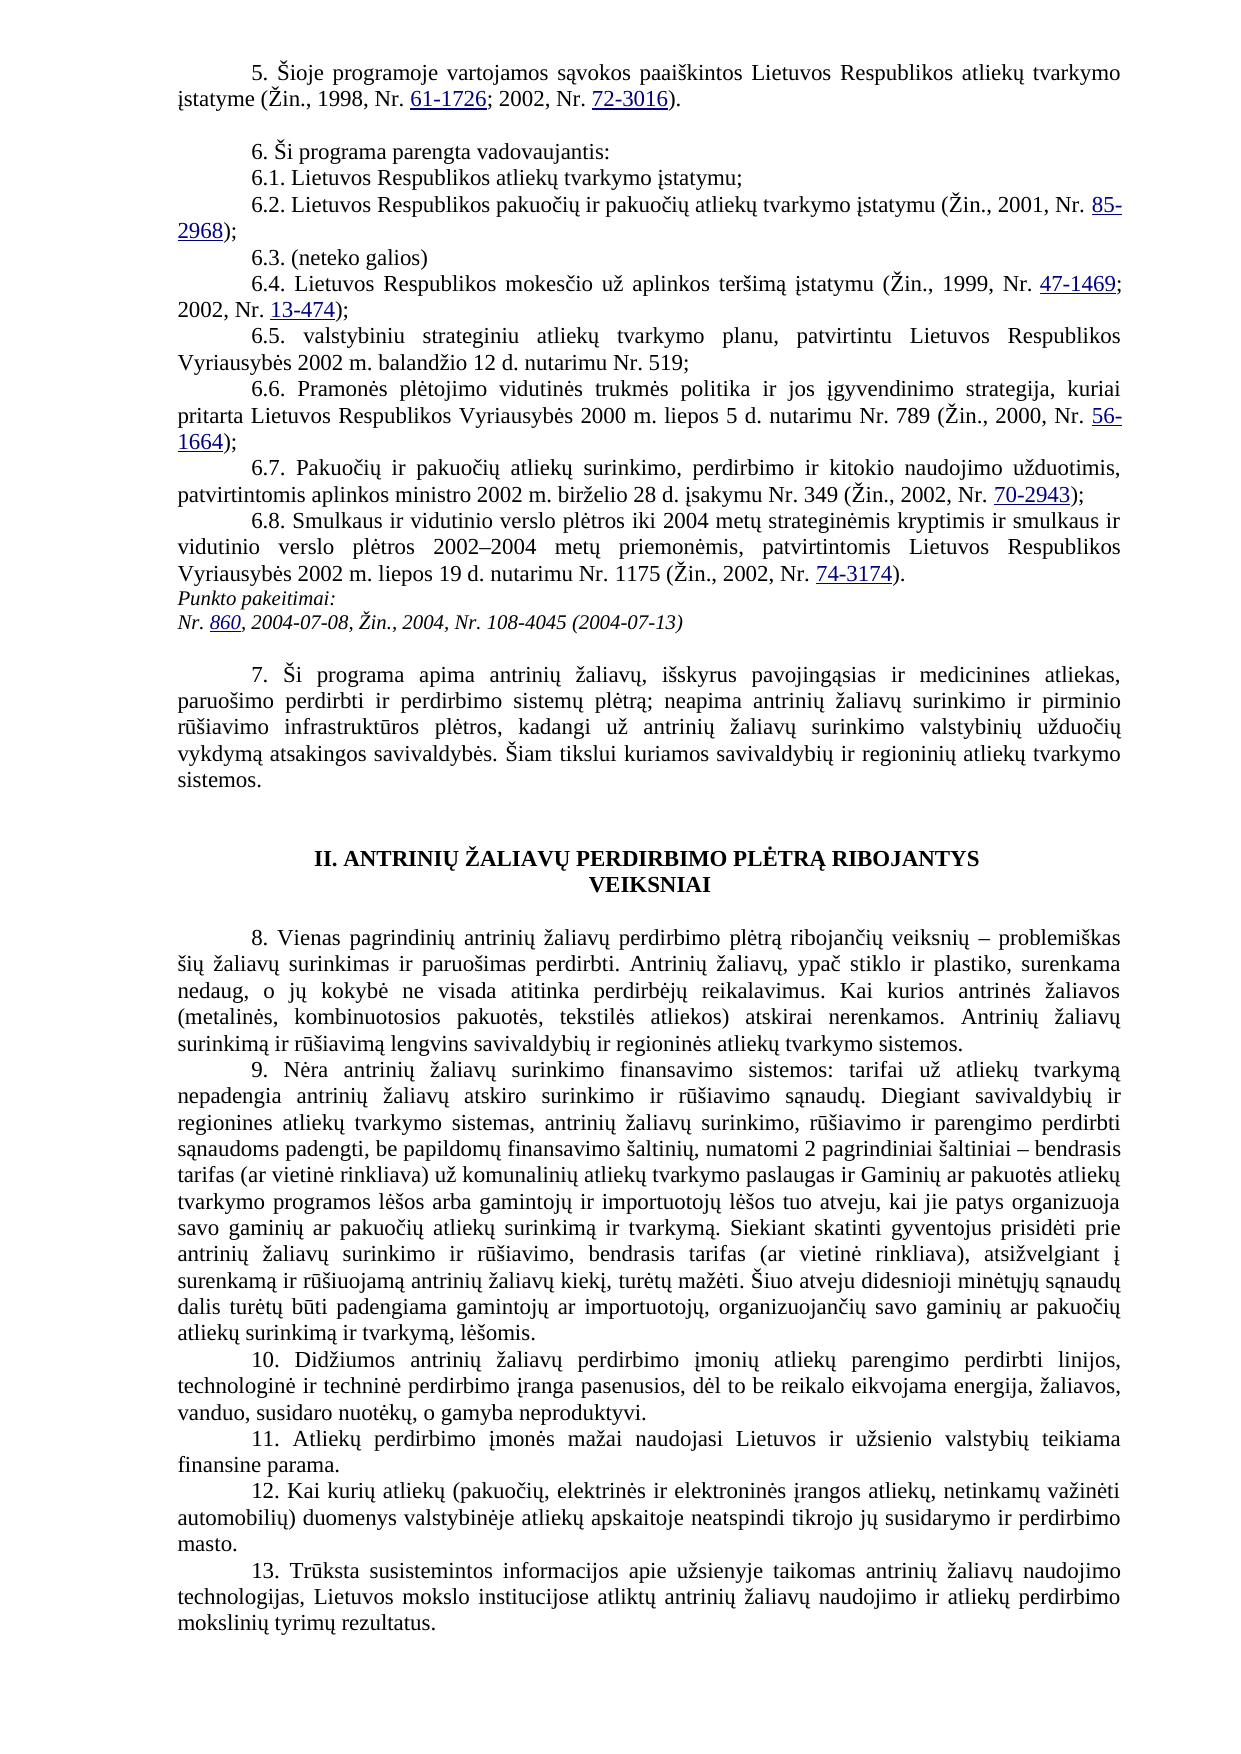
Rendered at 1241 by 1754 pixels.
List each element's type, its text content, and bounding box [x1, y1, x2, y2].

text 6.8. Smulkaus ir vidutinio verslo plėtros iki 2004 metų strateginėmis kryptimis ir smulkaus ir vidutinio verslo plėtros 2002–2004 metų priemonėmis, patvirtintomis Lietuvos Respublikos Vyriausybės 2002 m. liepos 19 d. nutarimu Nr. 1175 (Žin., 2002, Nr. 74-3174). [177, 507, 1122, 586]
text 11. Atliekų perdirbimo įmonės mažai naudojasi Lietuvos ir užsienio valstybių teikiama finansine parama. [177, 1425, 1122, 1478]
text 6.6. Pramonės plėtojimo vidutinės trukmės politika ir jos įgyvendinimo strategija, kuriai pritarta Lietuvos Respublikos Vyriausybės 2000 m. liepos 5 d. nutarimu Nr. 789 (Žin., 2000, Nr. 56-1664); [177, 375, 1122, 454]
text 13. Trūksta susistemintos informacijos apie užsienyje taikomas antrinių žaliavų naudojimo technologijas, Lietuvos mokslo institucijose atliktų antrinių žaliavų naudojimo ir atliekų perdirbimo mokslinių tyrimų rezultatus. [177, 1557, 1122, 1636]
text 6.4. Lietuvos Respublikos mokesčio už aplinkos teršimą įstatymu (Žin., 1999, Nr. 47-1469; 2002, Nr. 13-474); [177, 270, 1122, 323]
text 6.7. Pakuočių ir pakuočių atliekų surinkimo, perdirbimo ir kitokio naudojimo užduotimis, patvirtintomis aplinkos ministro 2002 m. birželio 28 d. įsakymu Nr. 349 (Žin., 2002, Nr. 70-2943); [177, 454, 1122, 507]
text 12. Kai kurių atliekų (pakuočių, elektrinės ir elektroninės įrangos atliekų, netinkamų važinėti automobilių) duomenys valstybinėje atliekų apskaitoje neatspindi tikrojo jų susidarymo ir perdirbimo masto. [177, 1478, 1122, 1557]
text Nr. 860, 2004-07-08, Žin., 2004, Nr. 108-4045 (2004-07-13) [177, 610, 1122, 634]
text 6.5. valstybiniu strateginiu atliekų tvarkymo planu, patvirtintu Lietuvos Respublikos Vyriausybės 2002 m. balandžio 12 d. nutarimu Nr. 519; [177, 323, 1122, 375]
text 6. Ši programa parengta vadovaujantis: [177, 138, 1122, 164]
subtitle 5. Šioje programoje vartojamos sąvokos paaiškintos Lietuvos Respublikos atliekų tvarkymo įstatyme (Žin., 1998, Nr. 61-1726; 2002, Nr. 72-3016). [177, 59, 1122, 112]
text Punkto pakeitimai: [177, 586, 1122, 610]
text 6.1. Lietuvos Respublikos atliekų tvarkymo įstatymu; [177, 164, 1122, 191]
text 7. Ši programa apima antrinių žaliavų, išskyrus pavojingąsias ir medicinines atliekas, paruošimo perdirbti ir perdirbimo sistemų plėtrą; neapima antrinių žaliavų surinkimo ir pirminio rūšiavimo infrastruktūros plėtros, kadangi už antrinių žaliavų surinkimo valstybinių užduočių vykdymą atsakingos savivaldybės. Šiam tikslui kuriamos savivaldybių ir regioninių atliekų tvarkymo sistemos. [177, 661, 1122, 792]
text 10. Didžiumos antrinių žaliavų perdirbimo įmonių atliekų parengimo perdirbti linijos, technologinė ir techninė perdirbimo įranga pasenusios, dėl to be reikalo eikvojama energija, žaliavos, vanduo, susidaro nuotėkų, o gamyba neproduktyvi. [177, 1346, 1122, 1425]
text 9. Nėra antrinių žaliavų surinkimo finansavimo sistemos: tarifai už atliekų tvarkymą nepadengia antrinių žaliavų atskiro surinkimo ir rūšiavimo sąnaudų. Diegiant savivaldybių ir regionines atliekų tvarkymo sistemas, antrinių žaliavų surinkimo, rūšiavimo ir parengimo perdirbti sąnaudoms padengti, be papildomų finansavimo šaltinių, numatomi 2 pagrindiniai šaltiniai – bendrasis tarifas (ar vietinė rinkliava) už komunalinių atliekų tvarkymo paslaugas ir Gaminių ar pakuotės atliekų tvarkymo programos lėšos arba gamintojų ir importuotojų lėšos tuo atveju, kai jie patys organizuoja savo gaminių ar pakuočių atliekų surinkimą ir tvarkymą. Siekiant skatinti gyventojus prisidėti prie antrinių žaliavų surinkimo ir rūšiavimo, bendrasis tarifas (ar vietinė rinkliava), atsižvelgiant į surenkamą ir rūšiuojamą antrinių žaliavų kiekį, turėtų mažėti. Šiuo atveju didesnioji minėtųjų sąnaudų dalis turėtų būti padengiama gamintojų ar importuotojų, organizuojančių savo gaminių ar pakuočių atliekų surinkimą ir tvarkymą, lėšomis. [177, 1056, 1122, 1346]
text 6.2. Lietuvos Respublikos pakuočių ir pakuočių atliekų tvarkymo įstatymu (Žin., 2001, Nr. 85-2968); [177, 191, 1122, 243]
text 8. Vienas pagrindinių antrinių žaliavų perdirbimo plėtrą ribojančių veiksnių – problemiškas šių žaliavų surinkimas ir paruošimas perdirbti. Antrinių žaliavų, ypač stiklo ir plastiko, surenkama nedaug, o jų kokybė ne visada atitinka perdirbėjų reikalavimus. Kai kurios antrinės žaliavos (metalinės, kombinuotosios pakuotės, tekstilės atliekos) atskirai nerenkamos. Antrinių žaliavų surinkimą ir rūšiavimą lengvins savivaldybių ir regioninės atliekų tvarkymo sistemos. [177, 924, 1122, 1056]
text II. ANTRINIŲ ŽALIAVŲ PERDIRBIMO PLĖTRĄ RIBOJANTYS VEIKSNIAI [177, 845, 1122, 898]
text 6.3. (neteko galios) [177, 243, 1122, 270]
